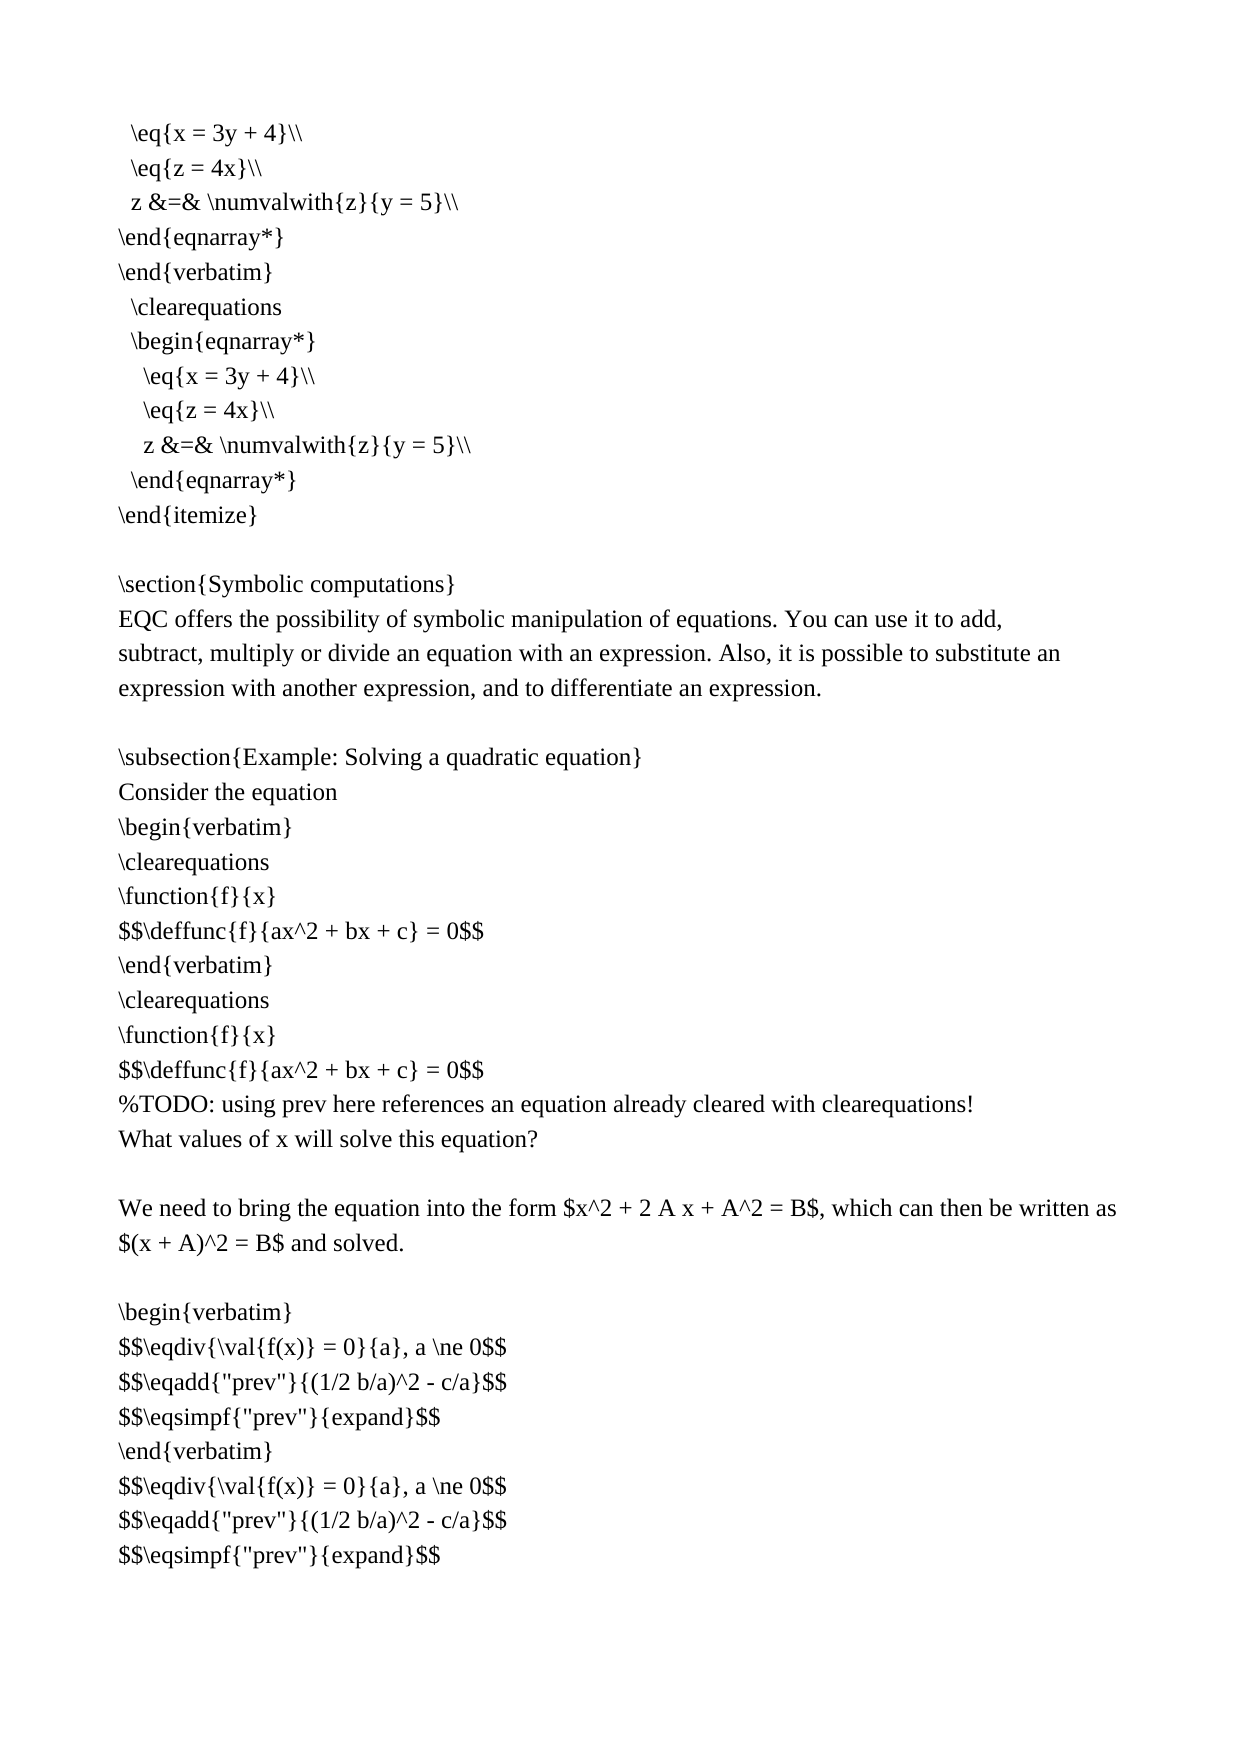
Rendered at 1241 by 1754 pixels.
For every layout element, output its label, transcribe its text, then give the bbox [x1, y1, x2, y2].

text $$\eqsimpf{"prev"}{expand}$$ [118, 1540, 1122, 1569]
text \clearequations [118, 985, 1122, 1014]
text \clearequations [118, 292, 1122, 320]
text \function{f}{x} [118, 1020, 1122, 1049]
text expression with another expression, and to differentiate an expression. [118, 673, 1122, 702]
text \end{verbatim} [118, 1436, 1122, 1465]
text We need to bring the equation into the form $x^2 + 2 A x + A^2 = B$, which can then be written as [118, 1193, 1122, 1222]
text \section{Symbolic computations} [118, 569, 1122, 598]
text $$\eqdiv{\val{f(x)} = 0}{a}, a \ne 0$$ [118, 1332, 1122, 1361]
text \begin{verbatim} [118, 1297, 1122, 1326]
text What values of x will solve this equation? [118, 1124, 1122, 1153]
text \begin{eqnarray*} [118, 326, 1122, 355]
text \end{itemize} [118, 500, 1122, 528]
text z &=& \numvalwith{z}{y = 5}\\ [118, 430, 1122, 459]
text \eq{x = 3y + 4}\\ [118, 118, 1122, 147]
text $$\deffunc{f}{ax^2 + bx + c} = 0$$ [118, 1055, 1122, 1083]
text \eq{z = 4x}\\ [118, 153, 1122, 182]
text %TODO: using prev here references an equation already cleared with clearequations! [118, 1089, 1122, 1118]
text Consider the equation [118, 777, 1122, 806]
text \begin{verbatim} [118, 812, 1122, 841]
text $$\eqadd{"prev"}{(1/2 b/a)^2 - c/a}$$ [118, 1506, 1122, 1534]
text \end{verbatim} [118, 257, 1122, 286]
text \end{eqnarray*} [118, 465, 1122, 494]
text \eq{z = 4x}\\ [118, 396, 1122, 424]
text z &=& \numvalwith{z}{y = 5}\\ [118, 187, 1122, 216]
text \end{eqnarray*} [118, 222, 1122, 251]
text $$\eqdiv{\val{f(x)} = 0}{a}, a \ne 0$$ [118, 1471, 1122, 1500]
text EQC offers the possibility of symbolic manipulation of equations. You can use it to add, [118, 604, 1122, 632]
text \end{verbatim} [118, 951, 1122, 979]
text \eq{x = 3y + 4}\\ [118, 361, 1122, 390]
text subtract, multiply or divide an equation with an expression. Also, it is possible to substitute an [118, 638, 1122, 667]
text $$\deffunc{f}{ax^2 + bx + c} = 0$$ [118, 916, 1122, 945]
text \subsection{Example: Solving a quadratic equation} [118, 742, 1122, 771]
text $$\eqadd{"prev"}{(1/2 b/a)^2 - c/a}$$ [118, 1367, 1122, 1396]
text \clearequations [118, 847, 1122, 875]
text \function{f}{x} [118, 881, 1122, 910]
text $(x + A)^2 = B$ and solved. [118, 1228, 1122, 1257]
text $$\eqsimpf{"prev"}{expand}$$ [118, 1402, 1122, 1430]
